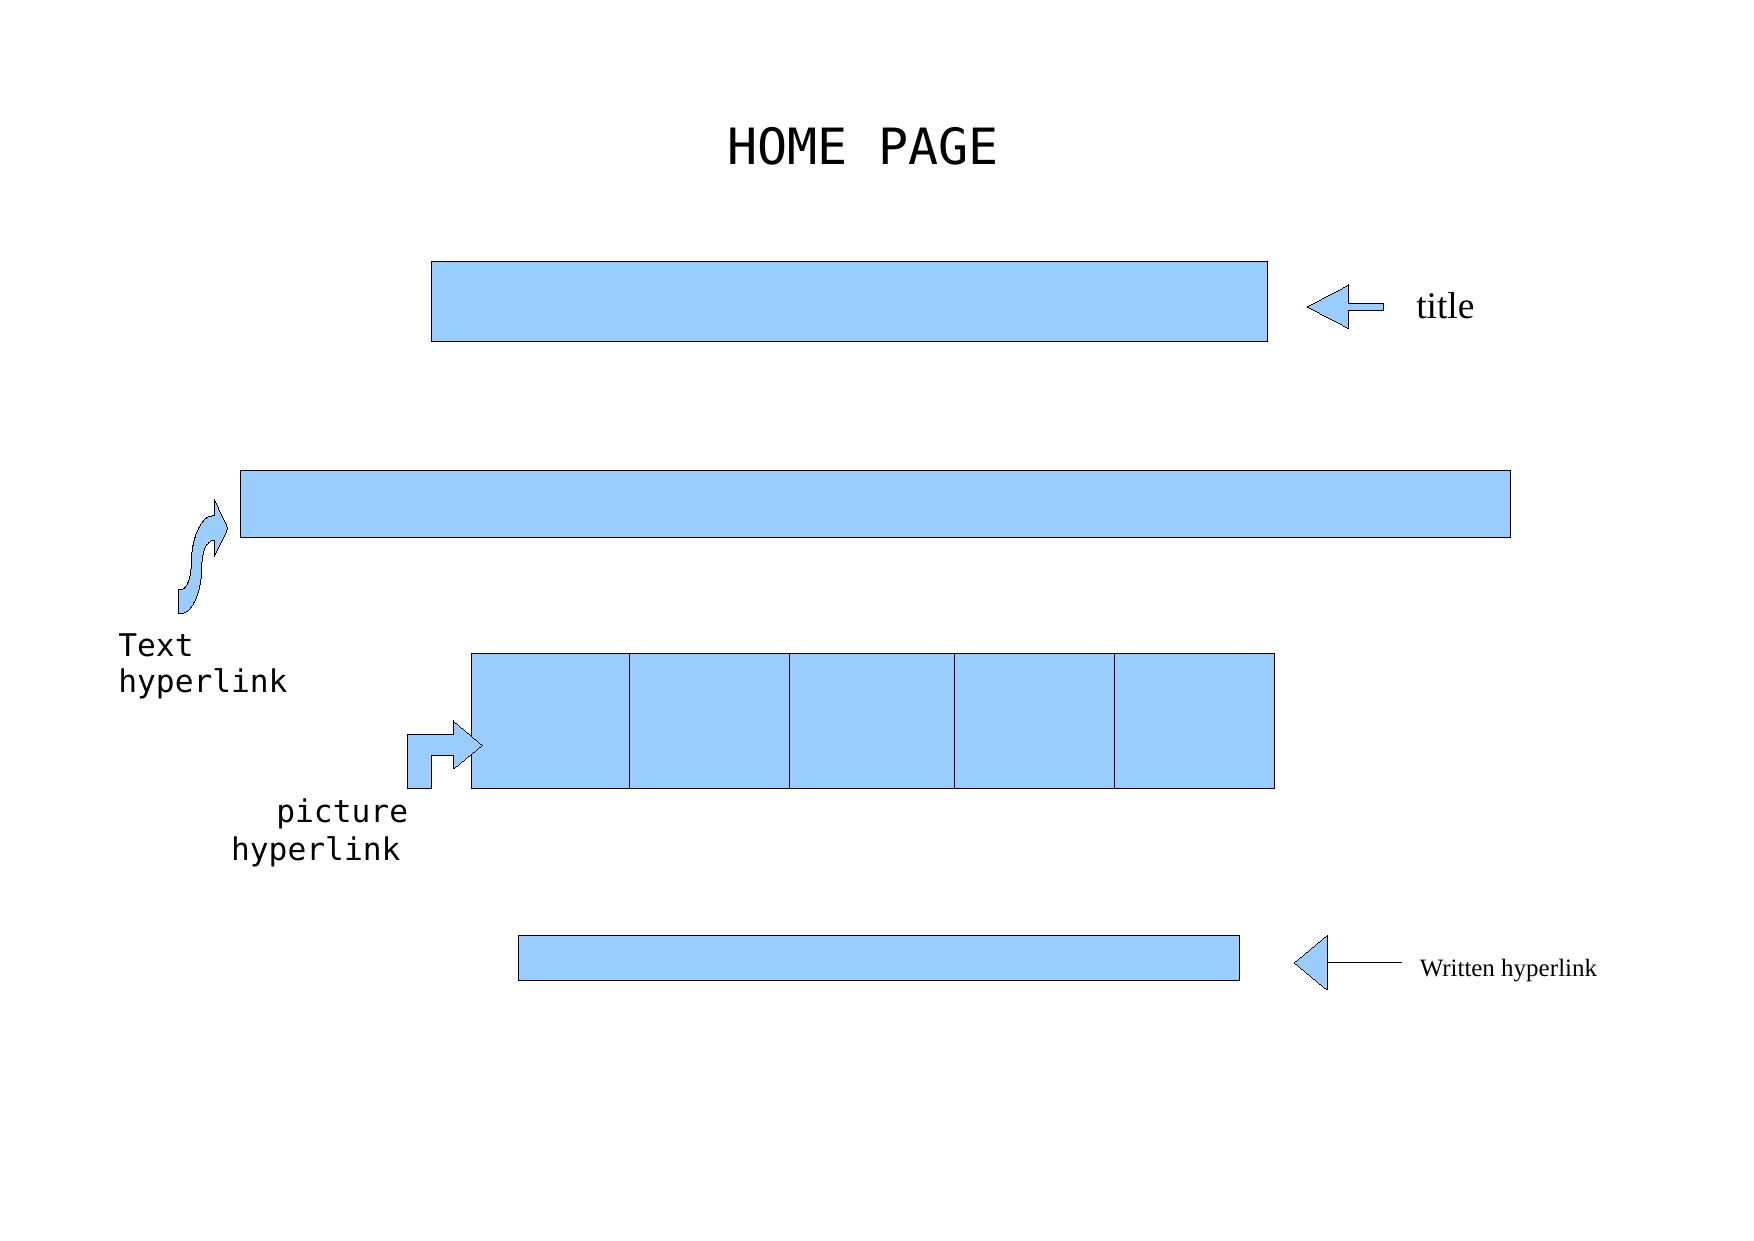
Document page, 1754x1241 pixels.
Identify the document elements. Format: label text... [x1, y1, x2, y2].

text hyperlink [118, 831, 1636, 867]
text picture [118, 787, 1636, 831]
text [1275, 664, 1636, 700]
text Text [118, 627, 1636, 664]
text HOME PAGE [118, 118, 1636, 176]
text hyperlink [118, 664, 471, 700]
